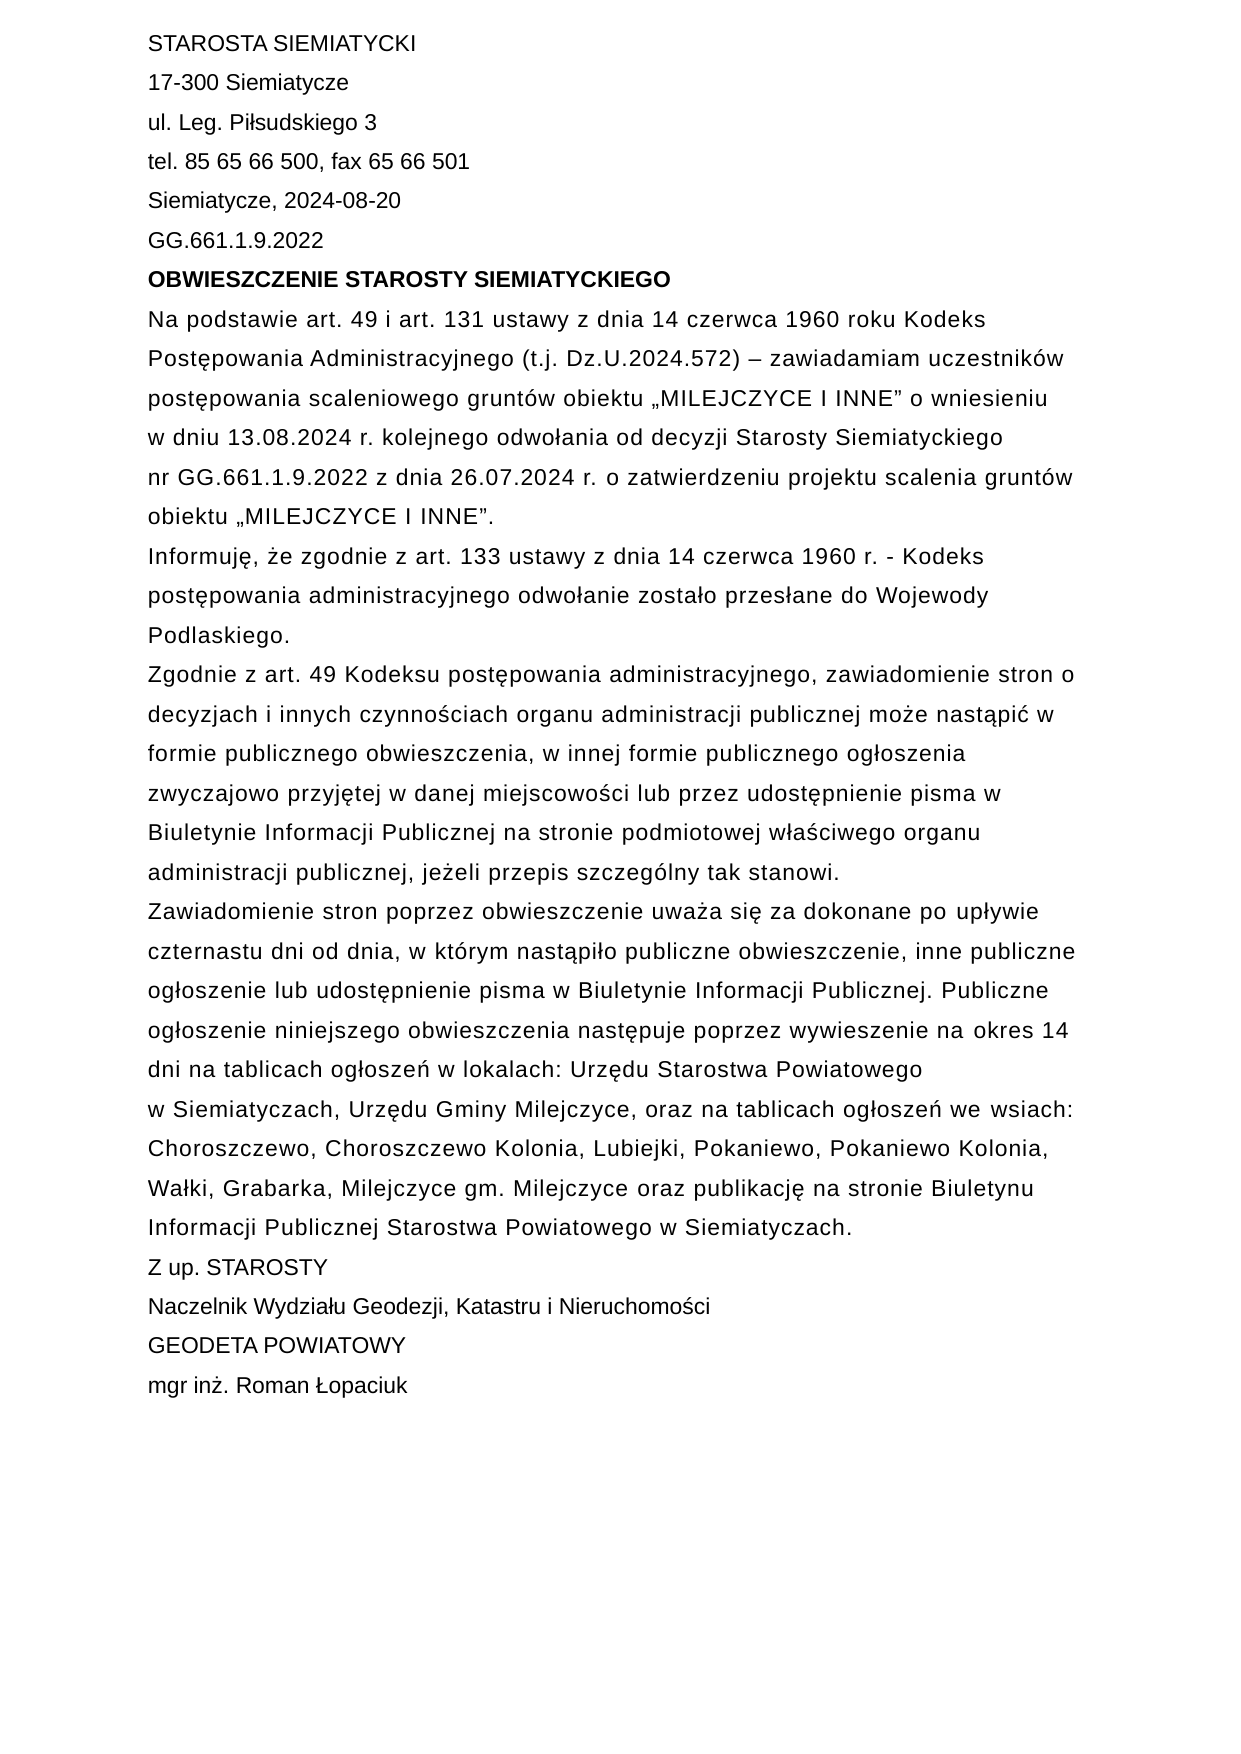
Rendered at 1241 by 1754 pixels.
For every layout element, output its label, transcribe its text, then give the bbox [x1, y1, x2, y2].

text OBWIESZCZENIE STAROSTY SIEMIATYCKIEGO [148, 266, 1093, 293]
text ul. Leg. Piłsudskiego 3 [148, 108, 1093, 135]
text GG.661.1.9.2022 [148, 227, 1093, 253]
text mgr inż. Roman Łopaciuk [148, 1372, 1093, 1398]
text Zgodnie z art. 49 Kodeksu postępowania administracyjnego, zawiadomienie stron o decyzjach i innych czynnościach organu administracji publicznej może nastąpić w formie publicznego obwieszczenia, w innej formie publicznego ogłoszenia zwyczajowo przyjętej w danej miejscowości lub przez udostępnienie pisma w Biuletynie Informacji Publicznej na stronie podmiotowej właściwego organu administracji publicznej, jeżeli przepis szczególny tak stanowi. [148, 661, 1093, 885]
text STAROSTA SIEMIATYCKI [148, 29, 1093, 56]
text Z up. STAROSTY [148, 1253, 1093, 1280]
text Zawiadomienie stron poprzez obwieszczenie uważa się za dokonane po upływie czternastu dni od dnia, w którym nastąpiło publiczne obwieszczenie, inne publiczne ogłoszenie lub udostępnienie pisma w Biuletynie Informacji Publicznej. Publiczne ogłoszenie niniejszego obwieszczenia następuje poprzez wywieszenie na okres 14 dni na tablicach ogłoszeń w lokalach: Urzędu Starostwa Powiatowego w Siemiatyczach, Urzędu Gminy Milejczyce, oraz na tablicach ogłoszeń we wsiach: Choroszczewo, Choroszczewo Kolonia, Lubiejki, Pokaniewo, Pokaniewo Kolonia, Wałki, Grabarka, Milejczyce gm. Milejczyce oraz publikację na stronie Biuletynu Informacji Publicznej Starostwa Powiatowego w Siemiatyczach. [148, 898, 1093, 1240]
text 17-300 Siemiatycze [148, 69, 1093, 95]
text tel. 85 65 66 500, fax 65 66 501 [148, 148, 1093, 174]
text GEODETA POWIATOWY [148, 1332, 1093, 1359]
text Siemiatycze, 2024-08-20 [148, 187, 1093, 214]
text Informuję, że zgodnie z art. 133 ustawy z dnia 14 czerwca 1960 r. - Kodeks postępowania administracyjnego odwołanie zostało przesłane do Wojewody Podlaskiego. [148, 543, 1093, 648]
text Na podstawie art. 49 i art. 131 ustawy z dnia 14 czerwca 1960 roku Kodeks Postępowania Administracyjnego (t.j. Dz.U.2024.572) – zawiadamiam uczestników postępowania scaleniowego gruntów obiektu „MILEJCZYCE I INNE” o wniesieniu w dniu 13.08.2024 r. kolejnego odwołania od decyzji Starosty Siemiatyckiego nr GG.661.1.9.2022 z dnia 26.07.2024 r. o zatwierdzeniu projektu scalenia gruntów obiektu „MILEJCZYCE I INNE”. [148, 306, 1093, 530]
text Naczelnik Wydziału Geodezji, Katastru i Nieruchomości [148, 1293, 1093, 1319]
